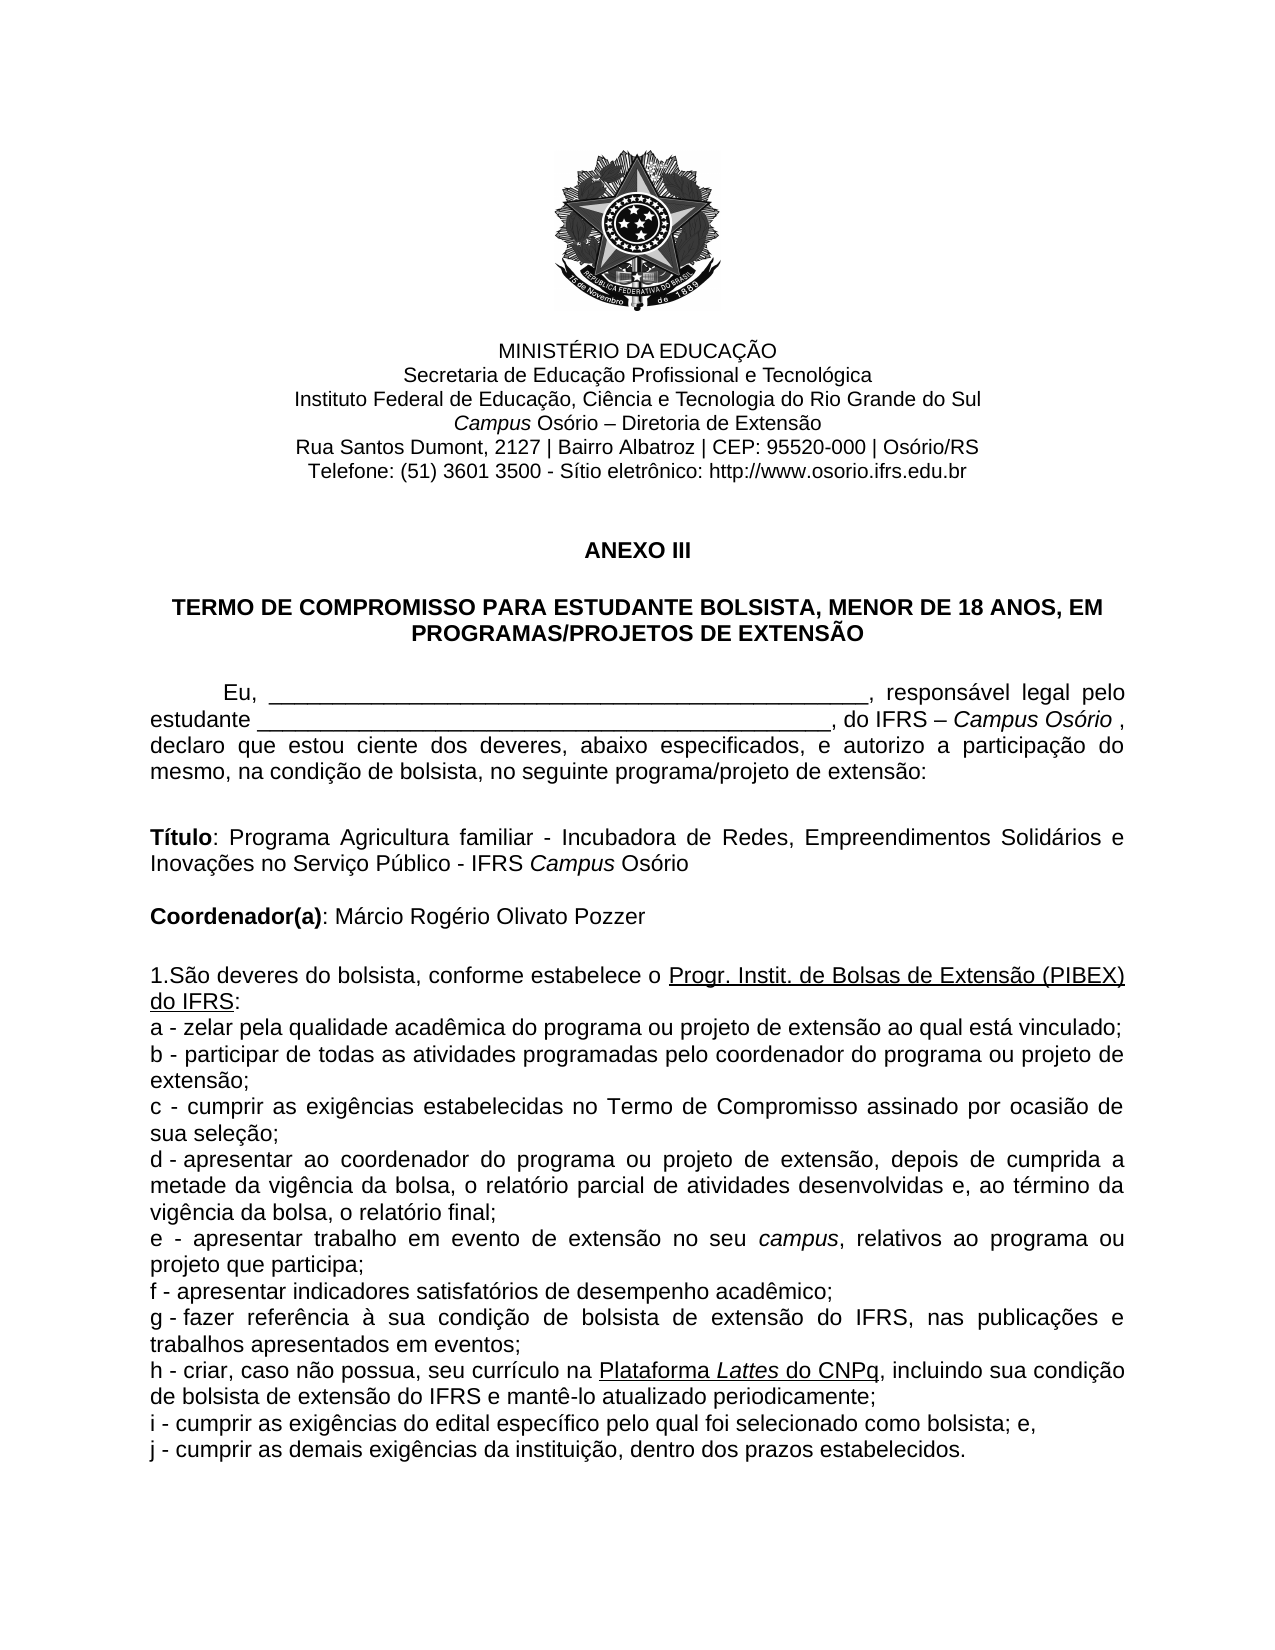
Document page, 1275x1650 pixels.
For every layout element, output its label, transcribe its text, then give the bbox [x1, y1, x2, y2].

text 1.São deveres do bolsista, conforme estabelece o Progr. Instit. de Bolsas de Extensão (PIBEX) do IFRS: [150, 962, 1125, 1014]
text f - apresentar indicadores satisfatórios de desempenho acadêmico; [150, 1278, 1125, 1304]
text b - participar de todas as atividades programadas pelo coordenador do programa ou projeto de extensão; [150, 1041, 1125, 1093]
text d - apresentar ao coordenador do programa ou projeto de extensão, depois de cumprida a metade da vigência da bolsa, o relatório parcial de atividades desenvolvidas e, ao término da vigência da bolsa, o relatório final; [150, 1146, 1125, 1225]
text Coordenador(a): Márcio Rogério Olivato Pozzer [150, 903, 1125, 929]
text h - criar, caso não possua, seu currículo na Plataforma Lattes do CNPq, incluindo sua condição de bolsista de extensão do IFRS e mantê-lo atualizado periodicamente; [150, 1357, 1125, 1409]
text e - apresentar trabalho em evento de extensão no seu campus, relativos ao programa ou projeto que participa; [150, 1225, 1125, 1278]
text Título: Programa Agricultura familiar - Incubadora de Redes, Empreendimentos Solidários e Inovações no Serviço Público - IFRS Campus Osório [150, 823, 1125, 876]
text a - zelar pela qualidade acadêmica do programa ou projeto de extensão ao qual está vinculado; [150, 1014, 1125, 1041]
text i - cumprir as exigências do edital específico pelo qual foi selecionado como bolsista; e, [150, 1409, 1125, 1436]
text ANEXO III [150, 537, 1125, 564]
text j - cumprir as demais exigências da instituição, dentro dos prazos estabelecidos. [150, 1436, 1125, 1462]
text TERMO DE COMPROMISSO PARA ESTUDANTE BOLSISTA, MENOR DE 18 ANOS, EM PROGRAMAS/PROJETOS DE EXTENSÃO [150, 594, 1125, 647]
text Eu, _______________________________________________, responsável legal pelo estudante _____________________________________________, do IFRS – Campus Osório , declaro que estou ciente dos deveres, abaixo especificados, e autorizo a participação do mesmo, na condição de bolsista, no seguinte programa/projeto de extensão: [150, 679, 1125, 785]
text c - cumprir as exigências estabelecidas no Termo de Compromisso assinado por ocasião de sua seleção; [150, 1093, 1125, 1146]
text g - fazer referência à sua condição de bolsista de extensão do IFRS, nas publicações e trabalhos apresentados em eventos; [150, 1304, 1125, 1357]
